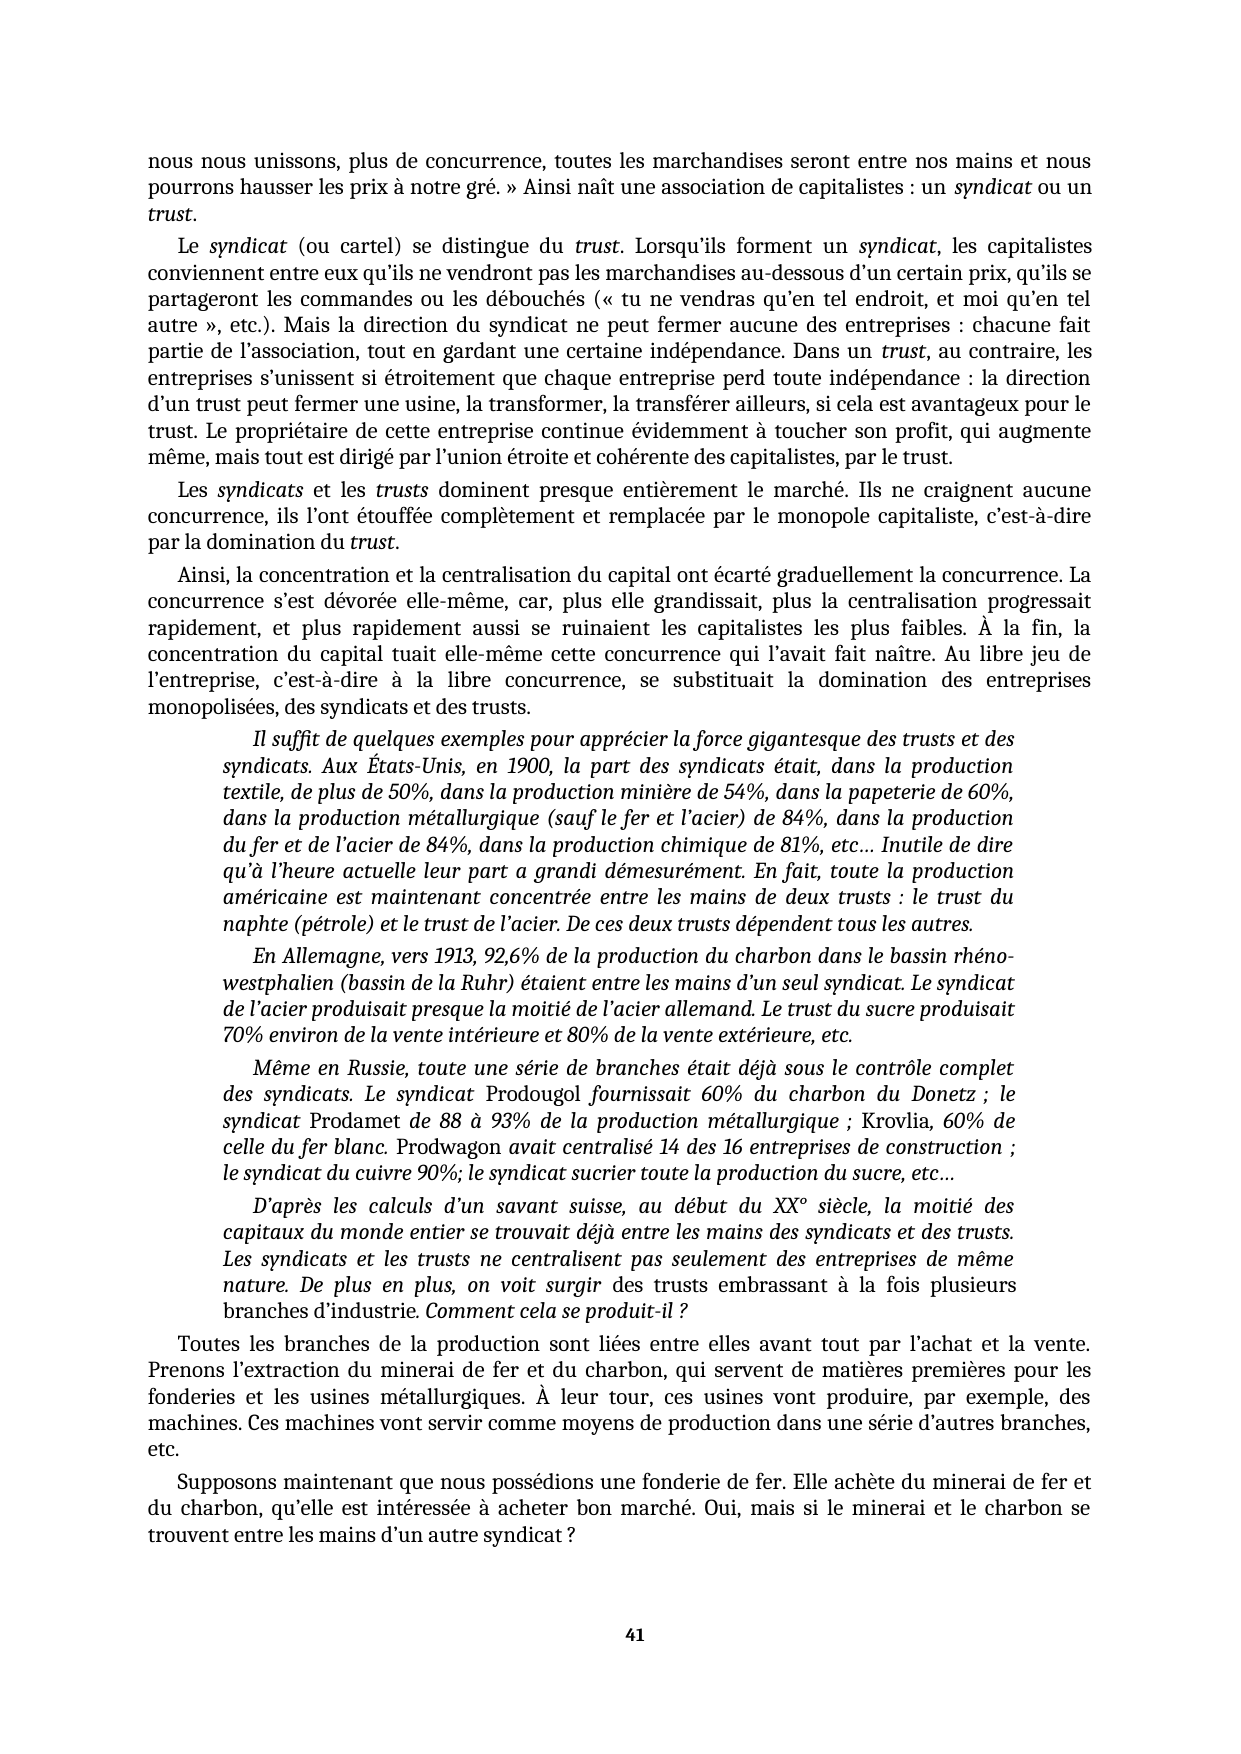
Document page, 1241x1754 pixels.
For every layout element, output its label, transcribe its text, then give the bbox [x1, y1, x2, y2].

text Il suffit de quelques exemples pour apprécier la force gigantesque des trusts et des syndicats. Aux États-Unis, en 1900, la part des syndicats était, dans la production textile, de plus de 50%, dans la production minière de 54%, dans la papeterie de 60%, dans la production métallurgique (sauf le fer et l’acier) de 84%, dans la production du fer et de l’acier de 84%, dans la production chimique de 81%, etc… Inutile de dire qu’à l’heure actuelle leur part a grandi démesurément. En fait, toute la production américaine est maintenant concentrée entre les mains de deux trusts : le trust du naphte (pétrole) et le trust de l’acier. De ces deux trusts dépendent tous les autres. [223, 726, 1018, 937]
text Même en Russie, toute une série de branches était déjà sous le contrôle complet des syndicats. Le syndicat Prodougol fournissait 60% du charbon du Donetz ; le syndicat Prodamet de 88 à 93% de la production métallurgique ; Krovlia, 60% de celle du fer blanc. Prodwagon avait centralisé 14 des 16 entreprises de construction ; le syndicat du cuivre 90%; le syndicat sucrier toute la production du sucre, etc… [223, 1055, 1018, 1187]
text Toutes les branches de la production sont liées entre elles avant tout par l’achat et la vente. Prenons l’extraction du minerai de fer et du charbon, qui servent de matières premières pour les fonderies et les usines métallurgiques. À leur tour, ces usines vont produire, par exemple, des machines. Ces machines vont servir comme moyens de production dans une série d’autres branches, etc. [148, 1331, 1093, 1463]
text Supposons maintenant que nous possédions une fonderie de fer. Elle achète du minerai de fer et du charbon, qu’elle est intéressée à acheter bon marché. Oui, mais si le minerai et le charbon se trouvent entre les mains d’un autre syndicat ? [148, 1469, 1093, 1548]
text Les syndicats et les trusts dominent presque entièrement le marché. Ils ne craignent aucune concurrence, ils l’ont étouffée complètement et remplacée par le monopole capitaliste, c’est-à-dire par la domination du trust. [148, 476, 1093, 555]
text D’après les calculs d’un savant suisse, au début du XX° siècle, la moitié des capitaux du monde entier se trouvait déjà entre les mains des syndicats et des trusts. Les syndicats et les trusts ne centralisent pas seulement des entreprises de même nature. De plus en plus, on voit surgir des trusts embrassant à la fois plusieurs branches d’industrie. Comment cela se produit-il ? [223, 1193, 1018, 1324]
text En Allemagne, vers 1913, 92,6% de la production du charbon dans le bassin rhéno-westphalien (bassin de la Ruhr) étaient entre les mains d’un seul syndicat. Le syndicat de l’acier produisait presque la moitié de l’acier allemand. Le trust du sucre produisait 70% environ de la vente intérieure et 80% de la vente extérieure, etc. [223, 943, 1018, 1048]
text Le syndicat (ou cartel) se distingue du trust. Lorsqu’ils forment un syndicat, les capitalistes conviennent entre eux qu’ils ne vendront pas les marchandises au-dessous d’un certain prix, qu’ils se partageront les commandes ou les débouchés (« tu ne vendras qu’en tel endroit, et moi qu’en tel autre », etc.). Mais la direction du syndicat ne peut fermer aucune des entreprises : chacune fait partie de l’association, tout en gardant une certaine indépendance. Dans un trust, au contraire, les entreprises s’unissent si étroitement que chaque entreprise perd toute indépendance : la direction d’un trust peut fermer une usine, la transformer, la transférer ailleurs, si cela est avantageux pour le trust. Le propriétaire de cette entreprise continue évidemment à toucher son profit, qui augmente même, mais tout est dirigé par l’union étroite et cohérente des capitalistes, par le trust. [148, 233, 1093, 470]
text Ainsi, la concentration et la centralisation du capital ont écarté graduellement la concurrence. La concurrence s’est dévorée elle-même, car, plus elle grandissait, plus la centralisation progressait rapidement, et plus rapidement aussi se ruinaient les capitalistes les plus faibles. À la fin, la concentration du capital tuait elle-même cette concurrence qui l’avait fait naître. Au libre jeu de l’entreprise, c’est-à-dire à la libre concurrence, se substituait la domination des entreprises monopolisées, des syndicats et des trusts. [148, 562, 1093, 720]
text nous nous unissons, plus de concurrence, toutes les marchandises seront entre nos mains et nous pourrons hausser les prix à notre gré. » Ainsi naît une association de capitalistes : un syndicat ou un trust. [148, 148, 1093, 227]
